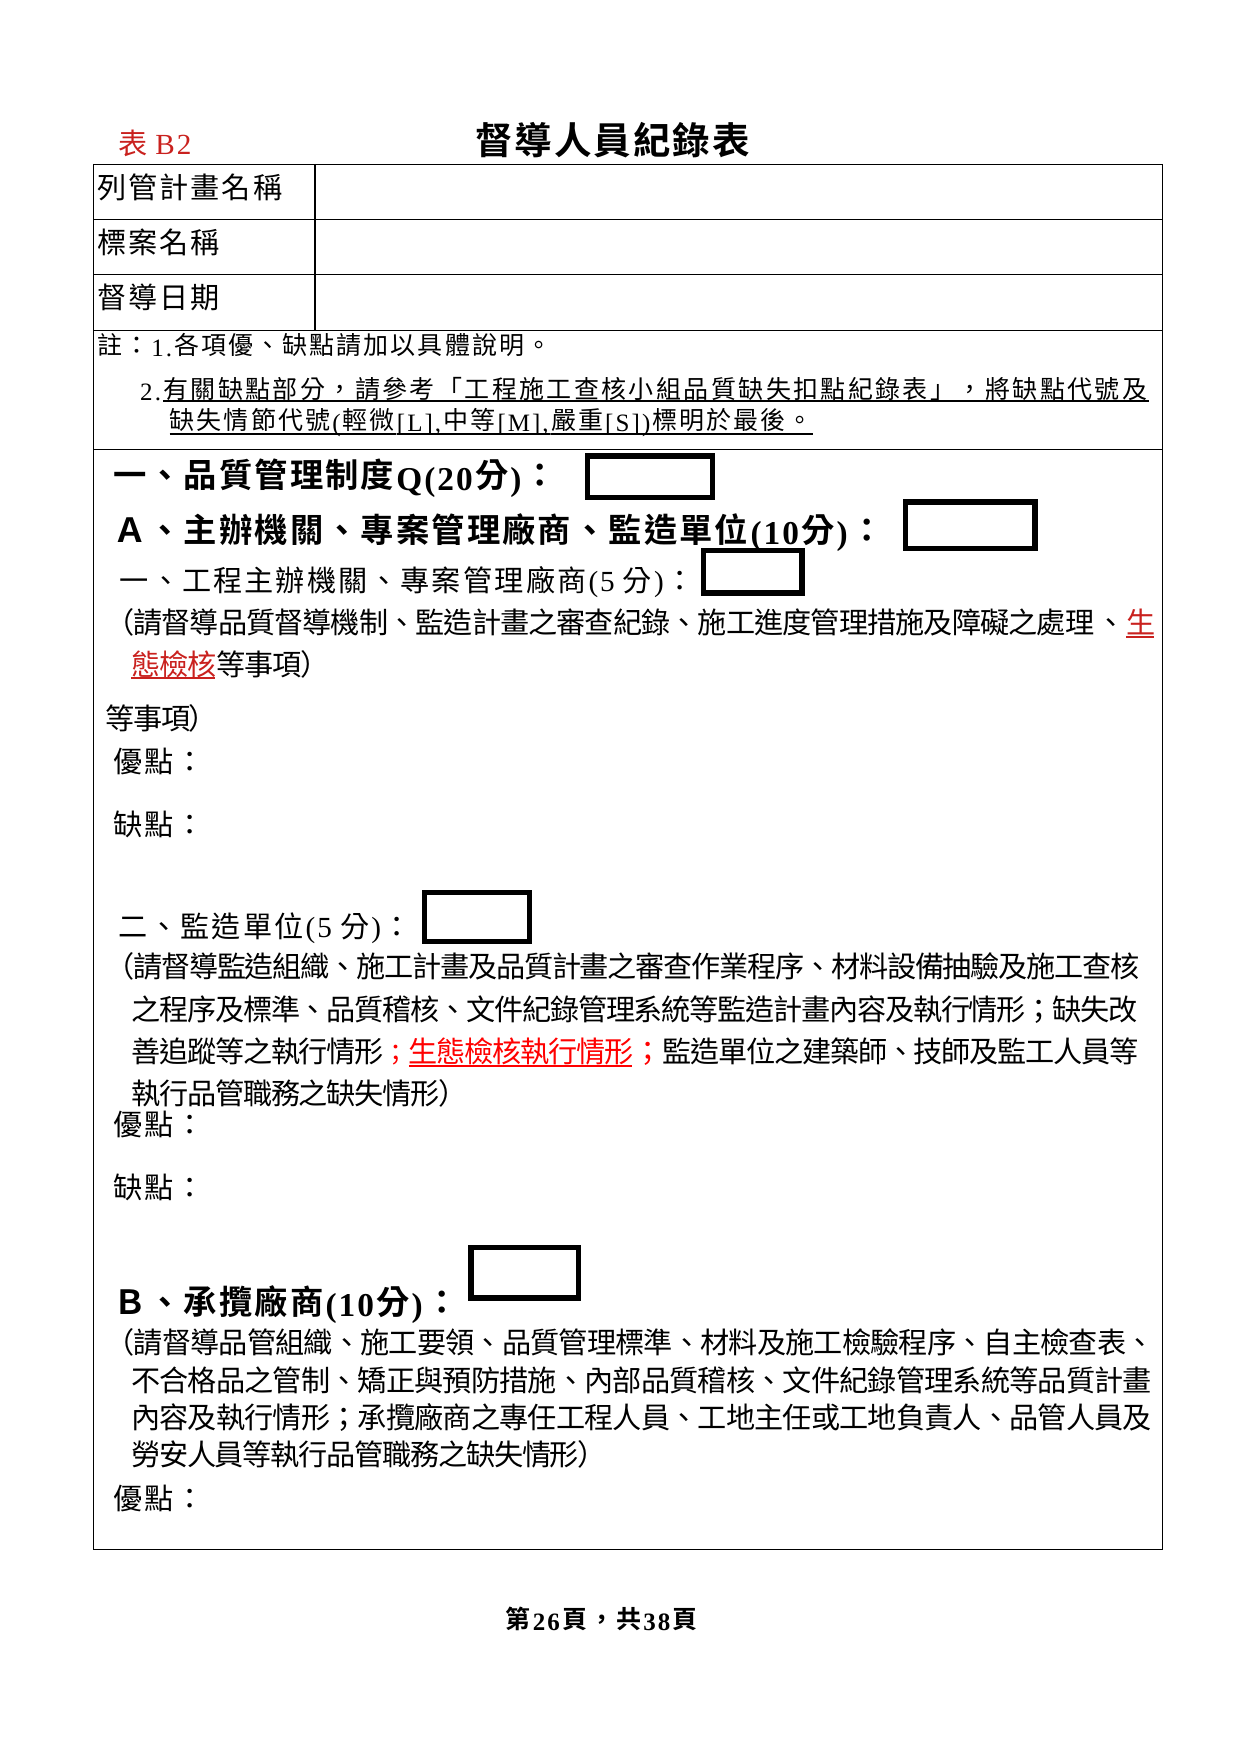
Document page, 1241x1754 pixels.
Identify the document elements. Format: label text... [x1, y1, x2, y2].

text 表B2 督導人員紀錄表 [118, 118, 1122, 164]
table_cell 督導日期 [94, 275, 314, 329]
table_cell [316, 275, 1162, 329]
table_header 列管計畫名稱 [94, 165, 314, 219]
table_cell 註：1.各項優、缺點請加以具體說明。 2.有關缺點部分，請參考「工程施工查核小組品質缺失扣點紀錄表」，將缺點代號及缺失情節代號(輕微[L],中等[M],嚴重[S])標明於最後。 [94, 331, 1162, 449]
table_cell 標案名稱 [94, 220, 314, 274]
table_header [316, 165, 1162, 219]
table_cell [316, 220, 1162, 274]
table_cell 一、品質管理制度Q(20分)： Ａ、主辦機關、專案管理廠商、監造單位(10分)： 一、工程主辦機關、專案管理廠商(5分)： （請督導品質督導機制、監造計畫之審查紀錄、施工進度管理措施及障礙之處理、生態檢核等事項） 等事項） 優點： 缺點： 二、監造單位(5分)： （請督導監造組織、施工計畫及品質計畫之審查作業程序、材料設備抽驗及施工查核之程序及標準、品質稽核、文件紀錄管理系統等監造計畫內容及執行情形；缺失改善追蹤等之執行情形；生態檢核執行情形；監造單位之建築師、技師及監工人員等執行品管職務之缺失情形） 優點： 缺點： Ｂ、承攬廠商(10分)： （請督導品管組織、施工要領、品質管理標準、材料及施工檢驗程序、自主檢查表、不合格品之管制、矯正與預防措施、內部品質稽核、文件紀錄管理系統等品質計畫內容及執行情形；承攬廠商之專任工程人員、工地主任或工地負責人、品管人員及勞安人員等執行品管職務之缺失情形） 優點： [94, 450, 1162, 1549]
